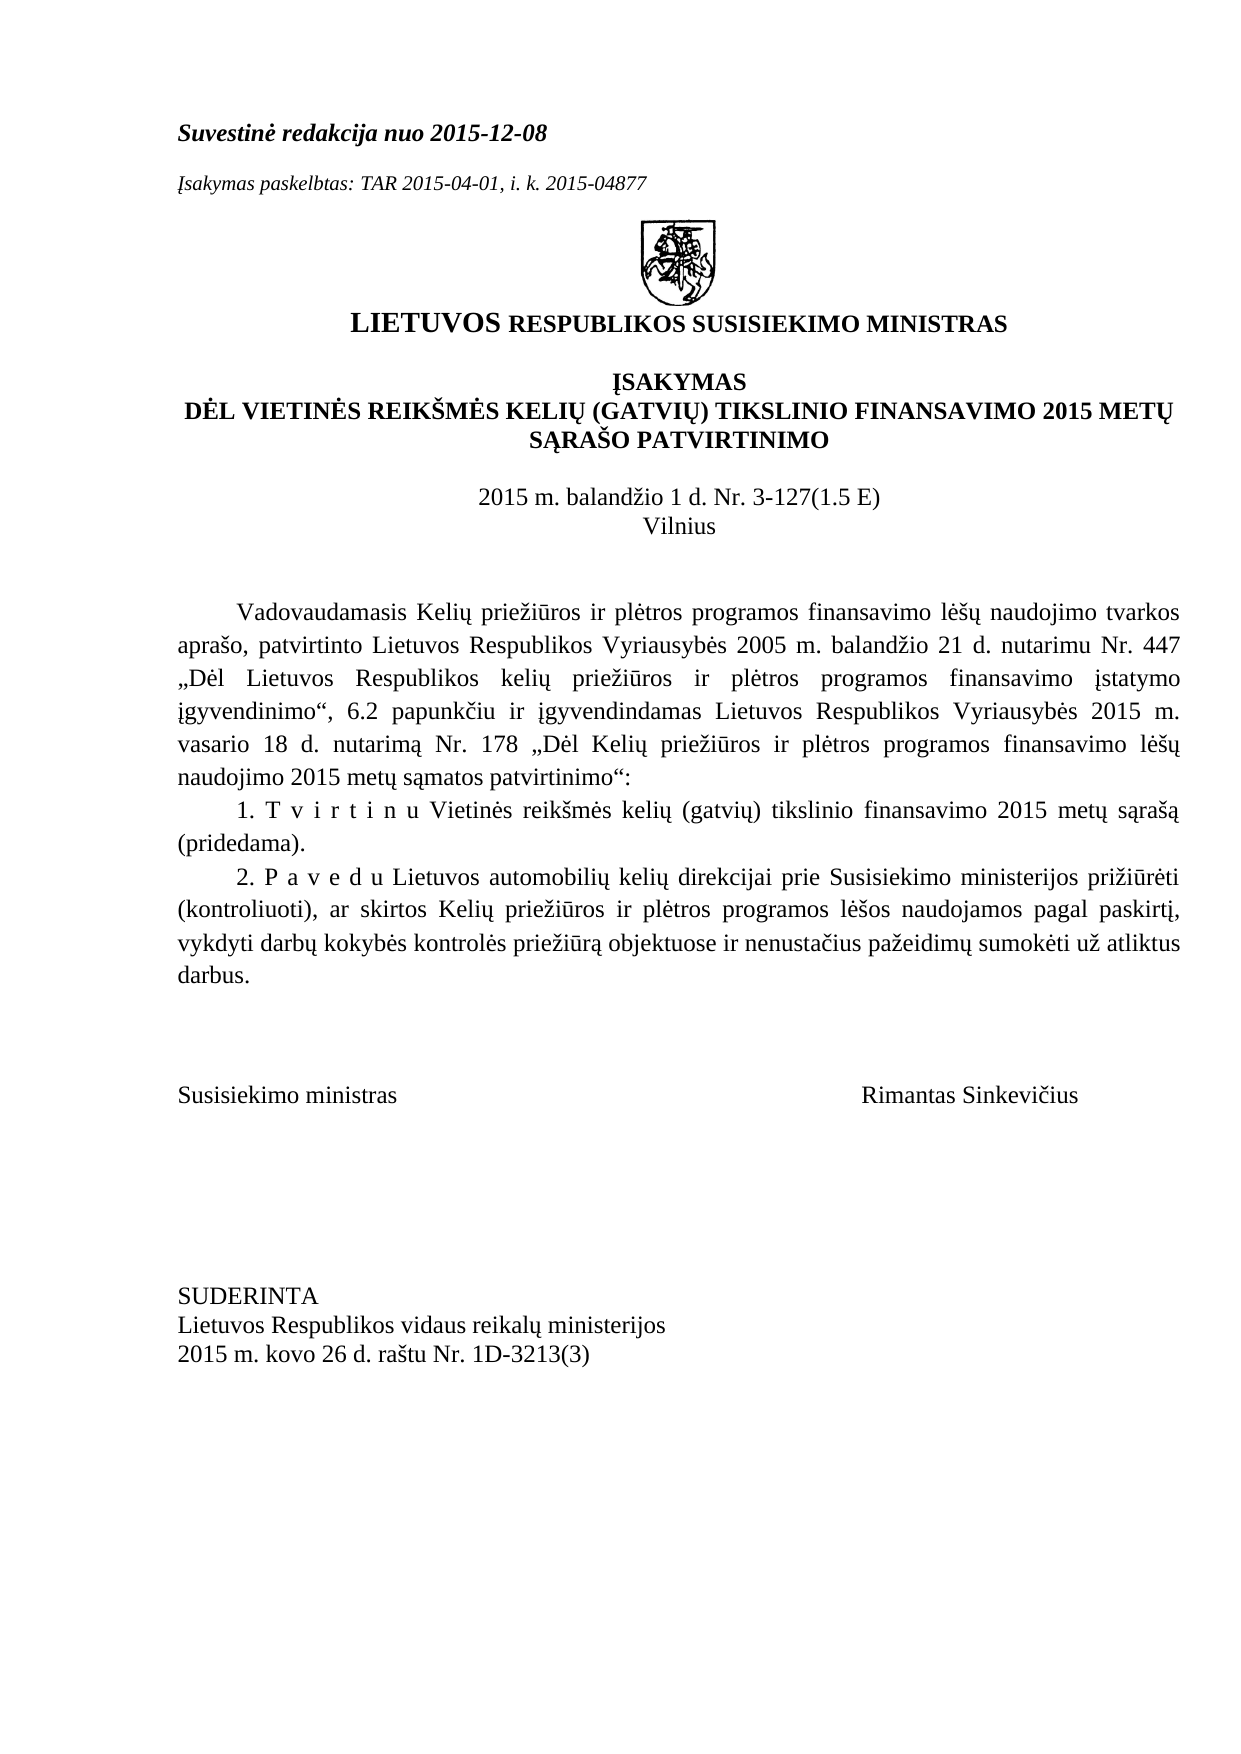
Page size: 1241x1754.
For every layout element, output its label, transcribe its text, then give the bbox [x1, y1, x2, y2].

text Vadovaudamasis Kelių priežiūros ir plėtros programos finansavimo lėšų naudojimo tvarkos aprašo, patvirtinto Lietuvos Respublikos Vyriausybės 2005 m. balandžio 21 d. nutarimu Nr. 447 „Dėl Lietuvos Respublikos kelių priežiūros ir plėtros programos finansavimo įstatymo įgyvendinimo“, 6.2 papunkčiu ir įgyvendindamas Lietuvos Respublikos Vyriausybės 2015 m. vasario 18 d. nutarimą Nr. 178 „Dėl Kelių priežiūros ir plėtros programos finansavimo lėšų naudojimo 2015 metų sąmatos patvirtinimo“: [177, 597, 1181, 791]
text 2015 m. balandžio 1 d. Nr. 3-127(1.5 E) [177, 482, 1181, 511]
text SUDERINTA [177, 1281, 1181, 1310]
text Susisiekimo ministras Rimantas Sinkevičius [177, 1080, 1181, 1109]
text Lietuvos Respublikos vidaus reikalų ministerijos [177, 1310, 1181, 1339]
text 2. P a v e d u Lietuvos automobilių kelių direkcijai prie Susisiekimo ministerijos prižiūrėti (kontroliuoti), ar skirtos Kelių priežiūros ir plėtros programos lėšos naudojamos pagal paskirtį, vykdyti darbų kokybės kontrolės priežiūrą objektuose ir nenustačius pažeidimų sumokėti už atliktus darbus. [177, 862, 1181, 989]
text 2015 m. kovo 26 d. raštu Nr. 1D-3213(3) [177, 1339, 1181, 1367]
text DĖL VIETINĖS REIKŠMĖS KELIŲ (GATVIŲ) TIKSLINIO FINANSAVIMO 2015 METŲ SĄRAŠO PATVIRTINIMO [177, 396, 1181, 454]
text Įsakymas paskelbtas: TAR 2015-04-01, i. k. 2015-04877 [177, 171, 1181, 195]
text Suvestinė redakcija nuo 2015-12-08 [177, 118, 1181, 147]
text 1. T v i r t i n u Vietinės reikšmės kelių (gatvių) tikslinio finansavimo 2015 metų sąrašą (pridedama). [177, 796, 1181, 857]
text LIETUVOS RESPUBLIKOS SUSISIEKIMO MINISTRAS [177, 305, 1181, 339]
text ĮSAKYMAS [177, 367, 1181, 396]
text Vilnius [177, 511, 1181, 540]
